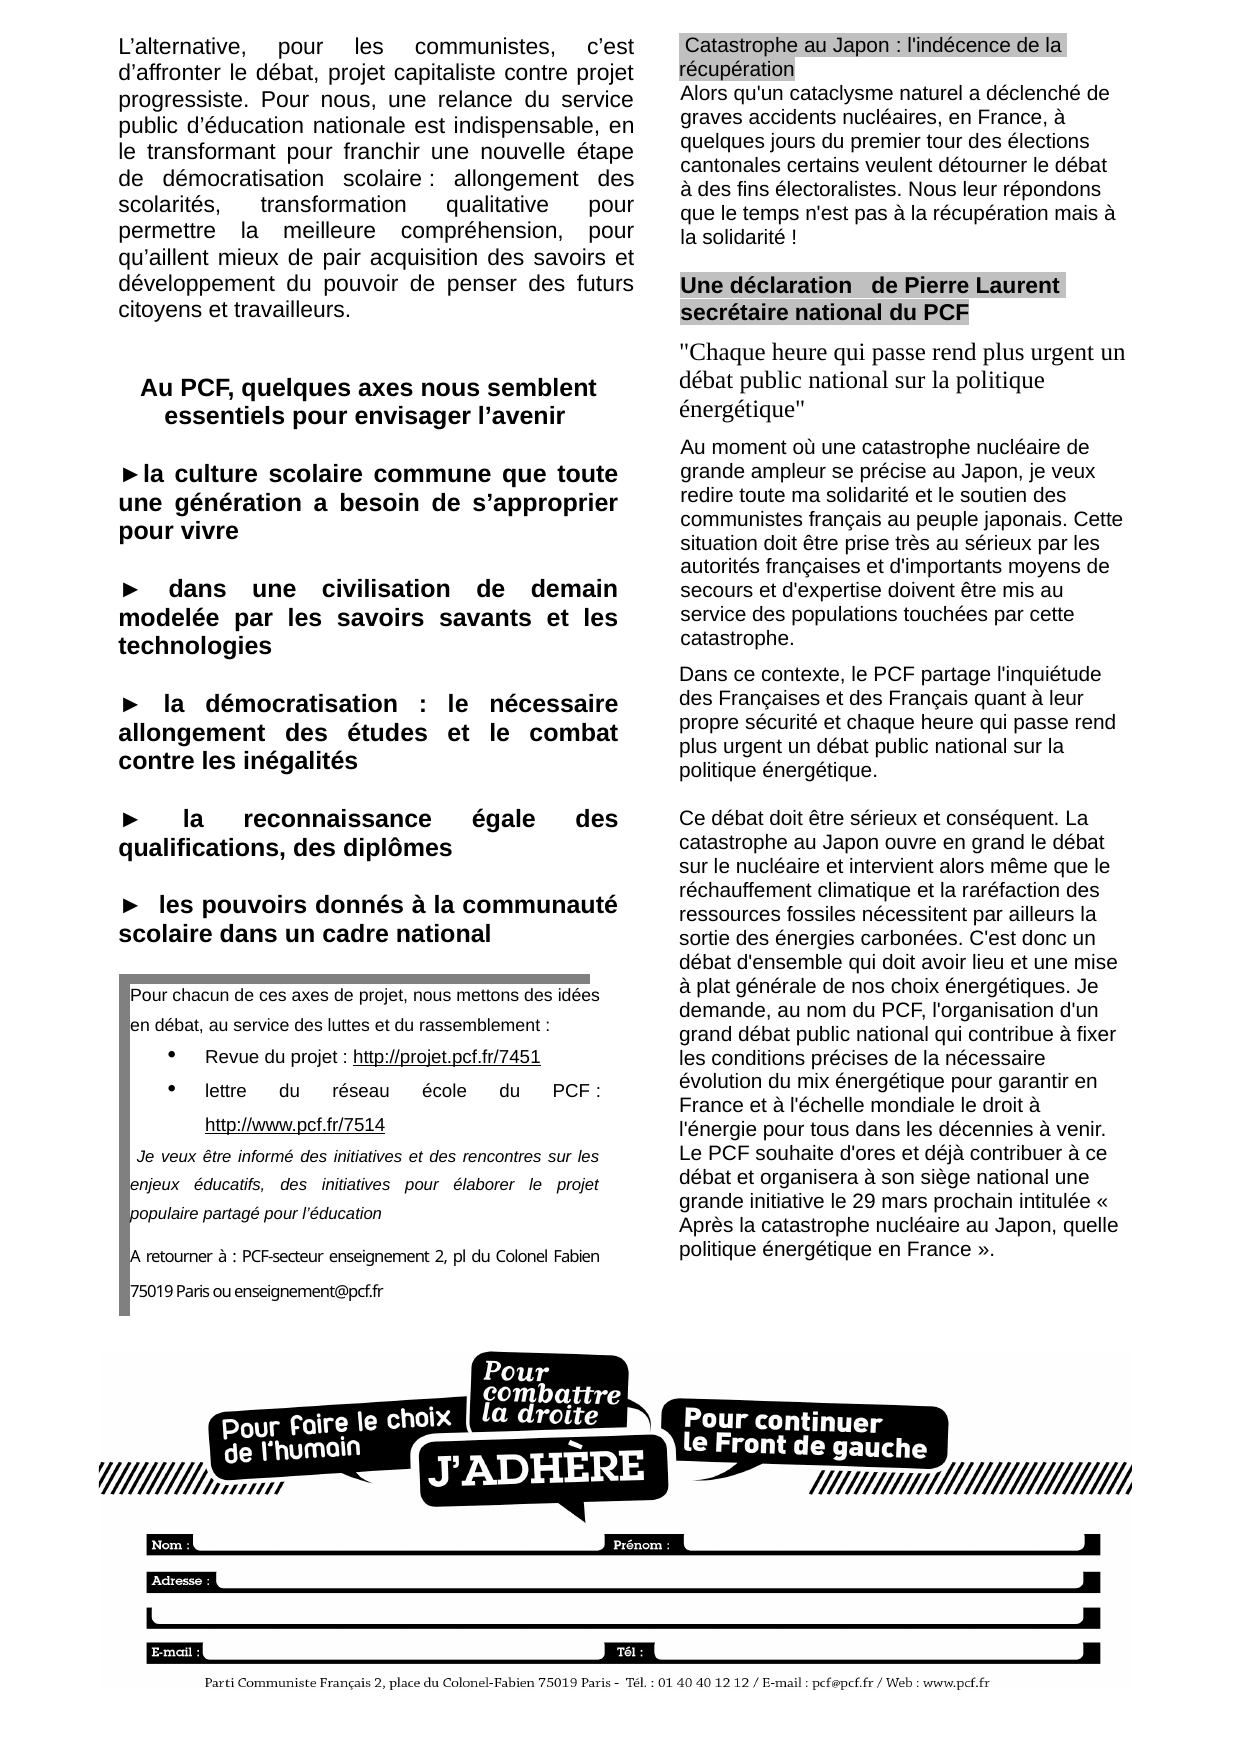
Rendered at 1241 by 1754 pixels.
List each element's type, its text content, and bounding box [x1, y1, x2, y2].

list Revue du projet : http://projet.pcf.fr/7451 [167, 1046, 601, 1069]
text "Chaque heure qui passe rend plus urgent un débat public national sur la politique énergétique" [679, 337, 1126, 423]
list Dans ce contexte, le PCF partage l'inquiétude des Françaises et des Français quant à leur propre sécurité et chaque heure qui passe rend plus urgent un débat public national sur la politique énergétique. Ce débat doit être sérieux et conséquent. La catastrophe au Japon ouvre en grand le débat sur le nucléaire et intervient alors même que le réchauffement climatique et la raréfaction des ressources fossiles nécessitent par ailleurs la sortie des énergies carbonées. C'est donc un débat d'ensemble qui doit avoir lieu et une mise à plat générale de nos choix énergétiques. Je demande, au nom du PCF, l'organisation d'un grand débat public national qui contribue à fixer les conditions précises de la nécessaire évolution du mix énergétique pour garantir en France et à l'échelle mondiale le droit à l'énergie pour tous dans les décennies à venir. Le PCF souhaite d'ores et déjà contribuer à ce débat et organisera à son siège national une grande initiative le 29 mars prochain intitulée « Après la catastrophe nucléaire au Japon, quelle politique énergétique en France ». [679, 662, 1124, 1261]
list Au moment où une catastrophe nucléaire de grande ampleur se précise au Japon, je veux redire toute ma solidarité et le soutien des communistes français au peuple japonais. Cette situation doit être prise très au sérieux par les autorités françaises et d'importants moyens de secours et d'expertise doivent être mis au service des populations touchées par cette catastrophe. [680, 434, 1124, 650]
picture [98, 1349, 1132, 1691]
text Catastrophe au Japon : l'indécence de la récupération [679, 33, 1126, 81]
list Une déclaration de Pierre Laurent secrétaire national du PCF [680, 272, 1126, 325]
text L’alternative, pour les communistes, c’est d’affronter le débat, projet capitaliste contre projet progressiste. Pour nous, une relance du service public d’éducation nationale est indispensable, en le transformant pour franchir une nouvelle étape de démocratisation scolaire : allongement des scolarités, transformation qualitative pour permettre la meilleure compréhension, pour qu’aillent mieux de pair acquisition des savoirs et développement du pouvoir de penser des futurs citoyens et travailleurs. [118, 33, 634, 323]
text A retourner à : PCF-secteur enseignement 2, pl du Colonel Fabien 75019 Paris ou enseignement@pcf.fr [130, 1245, 601, 1302]
text ► la démocratisation : le nécessaire allongement des études et le combat contre les inégalités [118, 689, 619, 775]
text ► les pouvoirs donnés à la communauté scolaire dans un cadre national [118, 890, 619, 948]
list Alors qu'un cataclysme naturel a déclenché de graves accidents nucléaires, en France, à quelques jours du premier tour des élections cantonales certains veulent détourner le débat à des fins électoralistes. Nous leur répondons que le temps n'est pas à la récupération mais à la solidarité ! [680, 81, 1126, 248]
text Au PCF, quelques axes nous semblent essentiels pour envisager l’avenir [118, 373, 619, 430]
text ► la reconnaissance égale des qualifications, des diplômes [118, 804, 619, 861]
text Je veux être informé des initiatives et des rencontres sur les enjeux éducatifs, des initiatives pour élaborer le projet populaire partagé pour l’éducation [130, 1146, 601, 1223]
text [679, 423, 1126, 1261]
text ► dans une civilisation de demain modelée par les savoirs savants et les technologies [118, 574, 619, 660]
text Pour chacun de ces axes de projet, nous mettons des idées en débat, au service des luttes et du rassemblement : [130, 984, 601, 1036]
text ►la culture scolaire commune que toute une génération a besoin de s’approprier pour vivre [118, 459, 619, 545]
text [679, 81, 1126, 337]
list lettre du réseau école du PCF : http://www.pcf.fr/7514 [167, 1080, 601, 1136]
